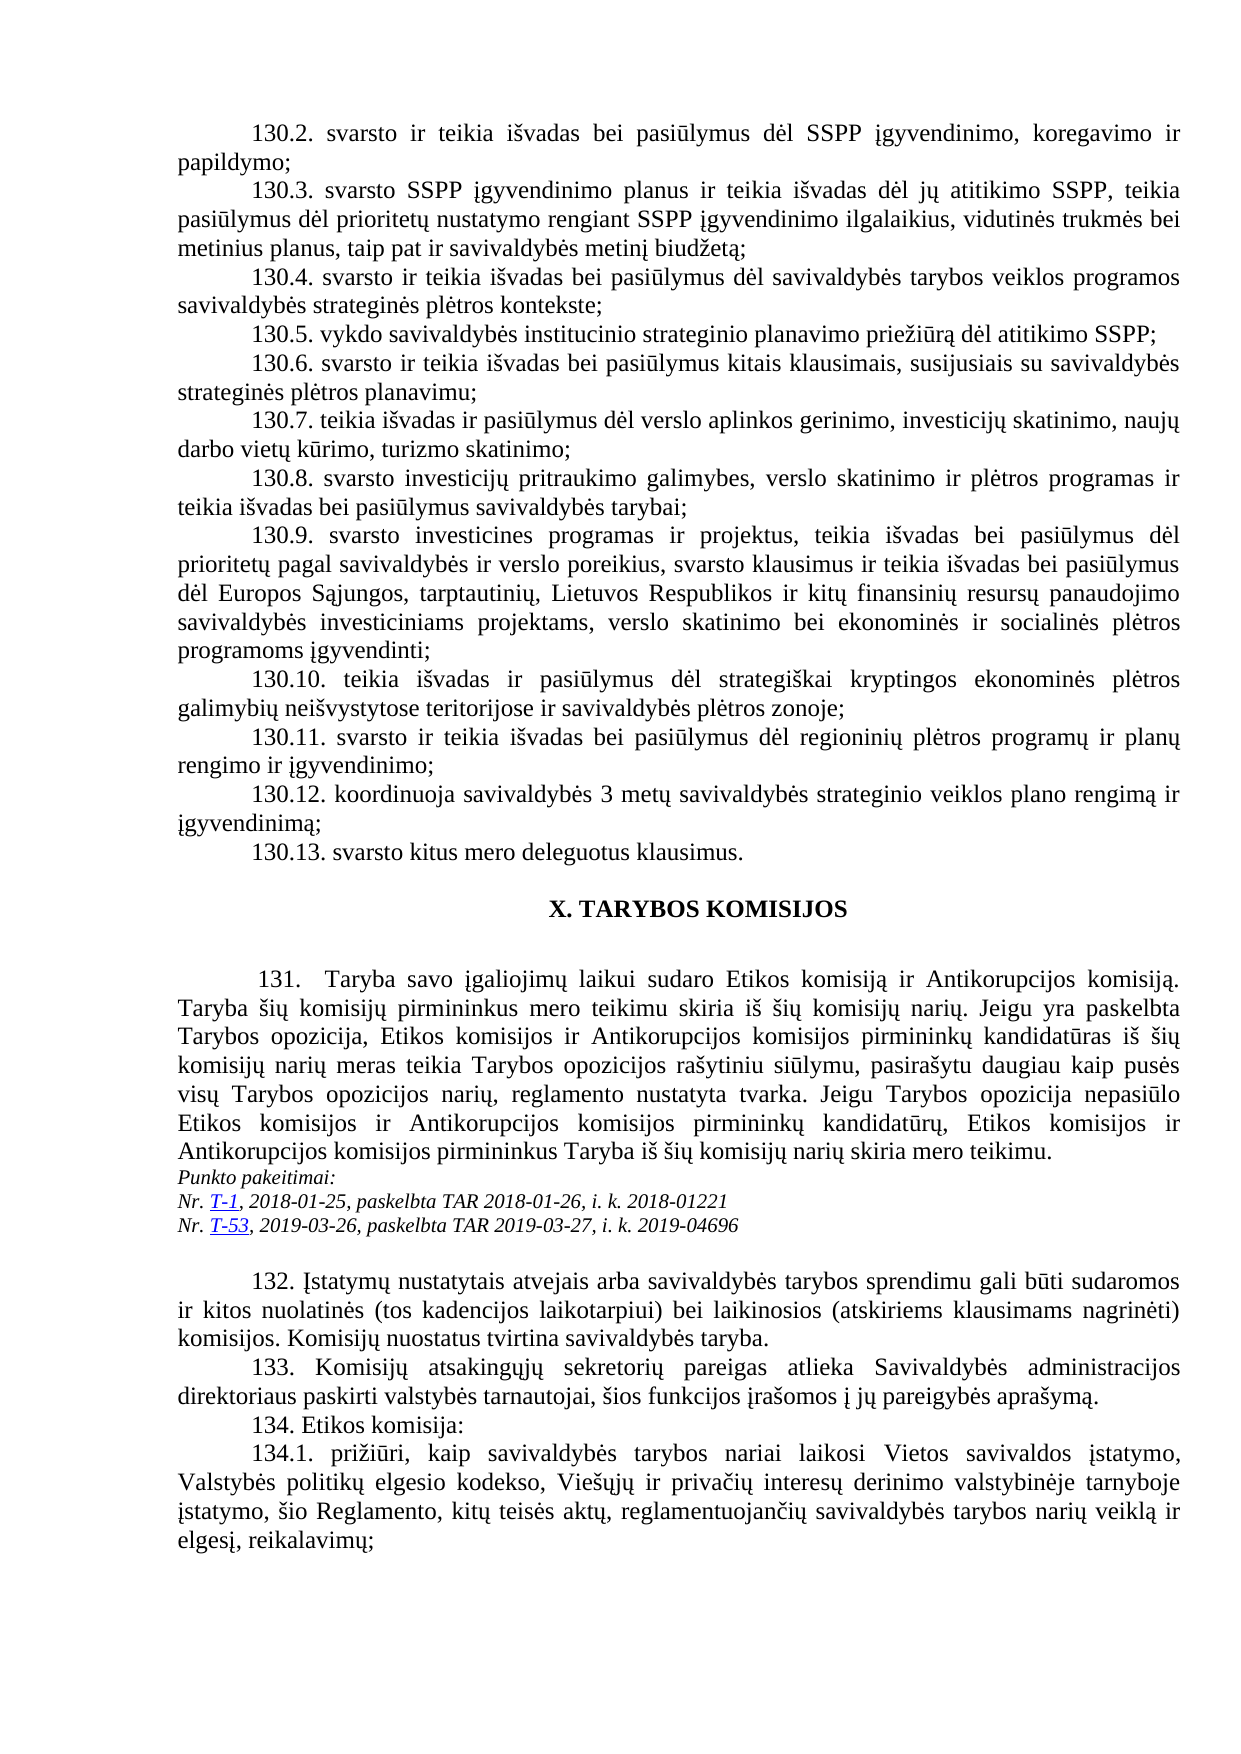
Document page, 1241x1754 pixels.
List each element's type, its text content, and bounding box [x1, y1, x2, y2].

text Punkto pakeitimai: [177, 1165, 1181, 1189]
text 130.8. svarsto investicijų pritraukimo galimybes, verslo skatinimo ir plėtros programas ir teikia išvadas bei pasiūlymus savivaldybės tarybai; [177, 463, 1181, 521]
text 133. Komisijų atsakingųjų sekretorių pareigas atlieka Savivaldybės administracijos direktoriaus paskirti valstybės tarnautojai, šios funkcijos įrašomos į jų pareigybės aprašymą. [177, 1352, 1181, 1410]
text 130.10. teikia išvadas ir pasiūlymus dėl strategiškai kryptingos ekonominės plėtros galimybių neišvystytose teritorijose ir savivaldybės plėtros zonoje; [177, 664, 1181, 722]
text 130.12. koordinuoja savivaldybės 3 metų savivaldybės strateginio veiklos plano rengimą ir įgyvendinimą; [177, 779, 1181, 837]
text 130.6. svarsto ir teikia išvadas bei pasiūlymus kitais klausimais, susijusiais su savivaldybės strateginės plėtros planavimu; [177, 348, 1181, 406]
text 131. Taryba savo įgaliojimų laikui sudaro Etikos komisiją ir Antikorupcijos komisiją. Taryba šių komisijų pirmininkus mero teikimu skiria iš šių komisijų narių. Jeigu yra paskelbta Tarybos opozicija, Etikos komisijos ir Antikorupcijos komisijos pirmininkų kandidatūras iš šių komisijų narių meras teikia Tarybos opozicijos rašytiniu siūlymu, pasirašytu daugiau kaip pusės visų Tarybos opozicijos narių, reglamento nustatyta tvarka. Jeigu Tarybos opozicija nepasiūlo Etikos komisijos ir Antikorupcijos komisijos pirmininkų kandidatūrų, Etikos komisijos ir Antikorupcijos komisijos pirmininkus Taryba iš šių komisijų narių skiria mero teikimu. [177, 964, 1181, 1165]
text 130.2. svarsto ir teikia išvadas bei pasiūlymus dėl SSPP įgyvendinimo, koregavimo ir papildymo; [177, 118, 1181, 176]
text 132. Įstatymų nustatytais atvejais arba savivaldybės tarybos sprendimu gali būti sudaromos ir kitos nuolatinės (tos kadencijos laikotarpiui) bei laikinosios (atskiriems klausimams nagrinėti) komisijos. Komisijų nuostatus tvirtina savivaldybės taryba. [177, 1266, 1181, 1352]
text Nr. T-53, 2019-03-26, paskelbta TAR 2019-03-27, i. k. 2019-04696 [177, 1213, 1181, 1237]
text 134. Etikos komisija: [177, 1410, 1181, 1438]
text 130.5. vykdo savivaldybės institucinio strateginio planavimo priežiūrą dėl atitikimo SSPP; [177, 319, 1181, 348]
text X. TARYBOS KOMISIJOS [215, 894, 1181, 923]
text 130.7. teikia išvadas ir pasiūlymus dėl verslo aplinkos gerinimo, investicijų skatinimo, naujų darbo vietų kūrimo, turizmo skatinimo; [177, 406, 1181, 463]
text 130.13. svarsto kitus mero deleguotus klausimus. [177, 837, 1181, 866]
text 130.4. svarsto ir teikia išvadas bei pasiūlymus dėl savivaldybės tarybos veiklos programos savivaldybės strateginės plėtros kontekste; [177, 262, 1181, 319]
text 134.1. prižiūri, kaip savivaldybės tarybos nariai laikosi Vietos savivaldos įstatymo, Valstybės politikų elgesio kodekso, Viešųjų ir privačių interesų derinimo valstybinėje tarnyboje įstatymo, šio Reglamento, kitų teisės aktų, reglamentuojančių savivaldybės tarybos narių veiklą ir elgesį, reikalavimų; [177, 1438, 1181, 1553]
text Nr. T-1, 2018-01-25, paskelbta TAR 2018-01-26, i. k. 2018-01221 [177, 1189, 1181, 1213]
text 130.3. svarsto SSPP įgyvendinimo planus ir teikia išvadas dėl jų atitikimo SSPP, teikia pasiūlymus dėl prioritetų nustatymo rengiant SSPP įgyvendinimo ilgalaikius, vidutinės trukmės bei metinius planus, taip pat ir savivaldybės metinį biudžetą; [177, 176, 1181, 262]
text 130.11. svarsto ir teikia išvadas bei pasiūlymus dėl regioninių plėtros programų ir planų rengimo ir įgyvendinimo; [177, 722, 1181, 779]
text 130.9. svarsto investicines programas ir projektus, teikia išvadas bei pasiūlymus dėl prioritetų pagal savivaldybės ir verslo poreikius, svarsto klausimus ir teikia išvadas bei pasiūlymus dėl Europos Sąjungos, tarptautinių, Lietuvos Respublikos ir kitų finansinių resursų panaudojimo savivaldybės investiciniams projektams, verslo skatinimo bei ekonominės ir socialinės plėtros programoms įgyvendinti; [177, 521, 1181, 664]
